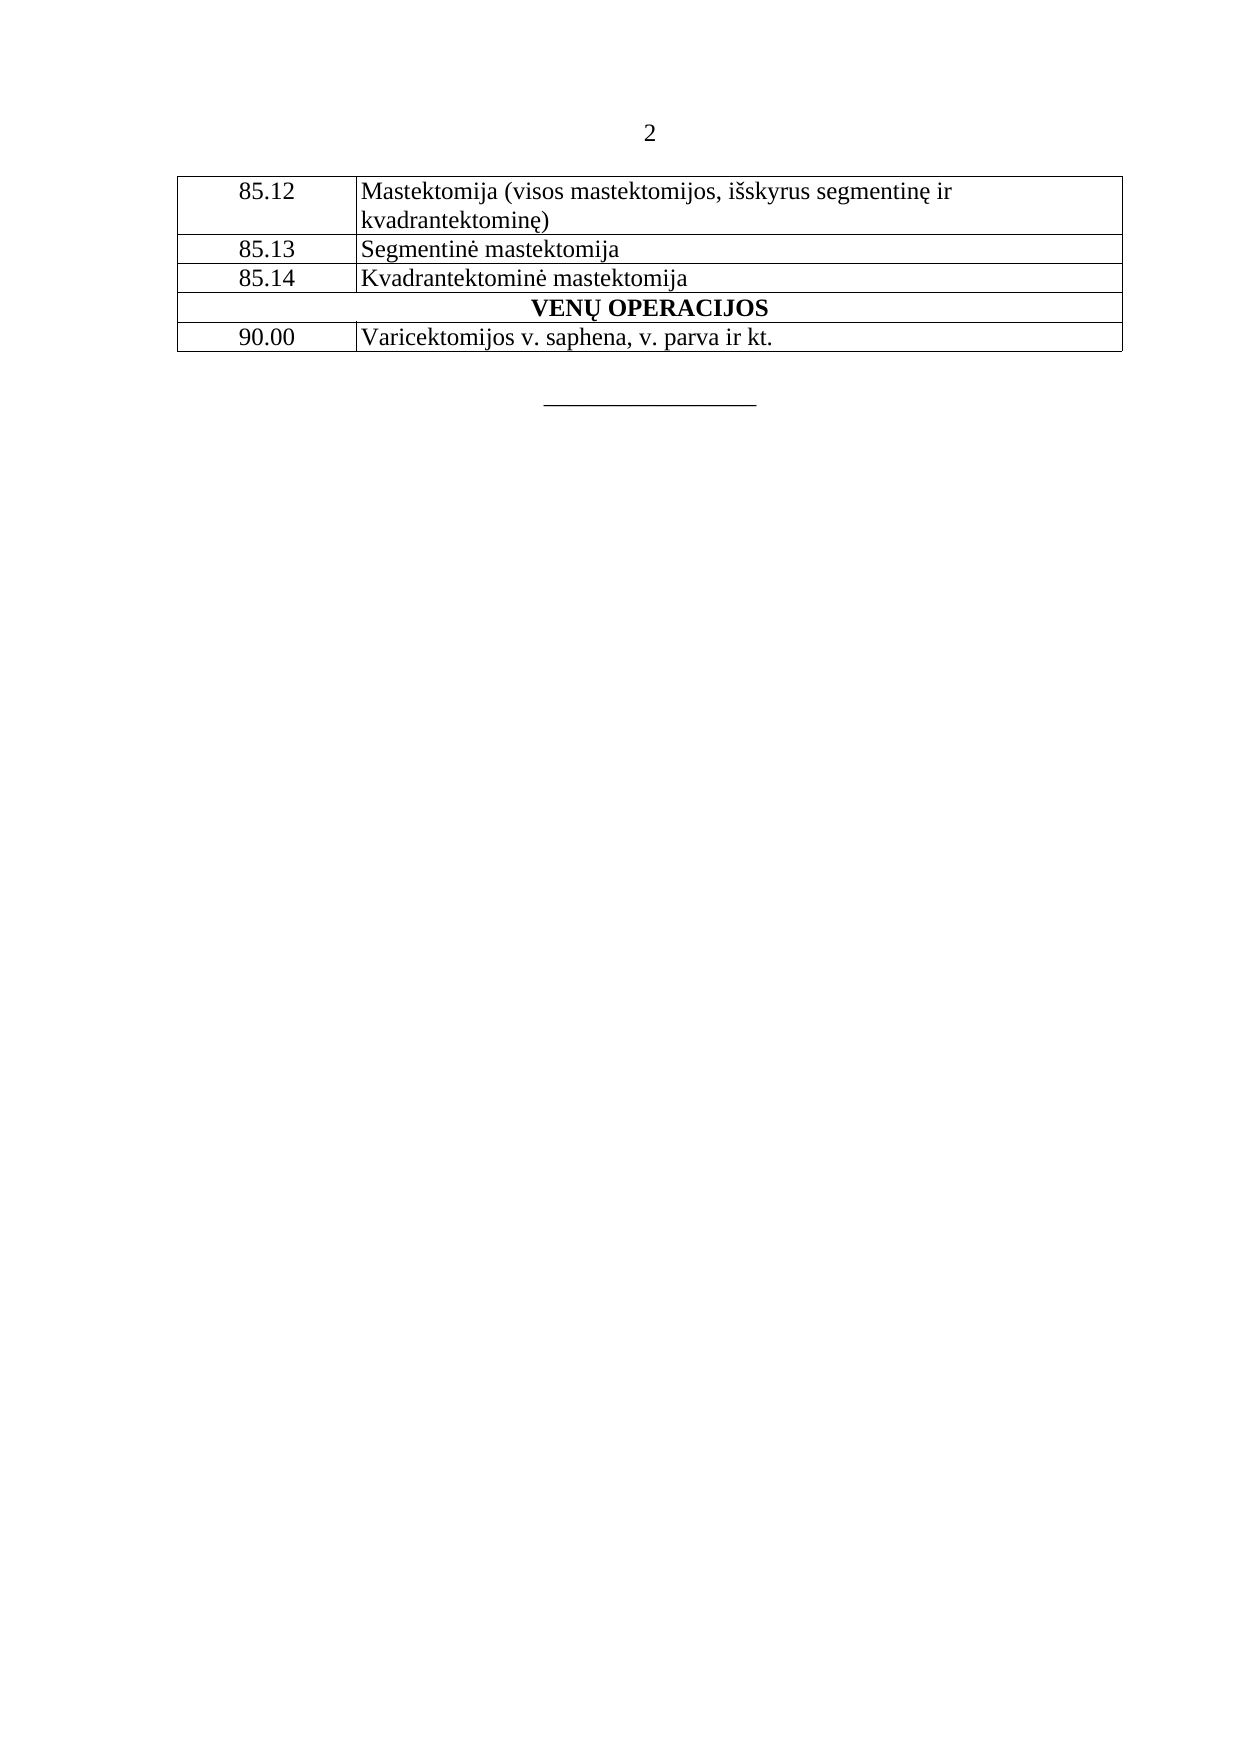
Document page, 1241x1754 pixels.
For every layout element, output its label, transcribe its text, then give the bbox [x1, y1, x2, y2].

table_cell 85.13 [178, 235, 356, 263]
table_cell Varicektomijos v. saphena, v. parva ir kt. [357, 323, 1122, 351]
table_cell 90.00 [178, 323, 356, 351]
table_cell 85.14 [178, 264, 356, 292]
table_cell Segmentinė mastektomija [357, 235, 1122, 263]
table_cell 85.12 [178, 177, 356, 234]
table_cell VENŲ OPERACIJOS [178, 293, 1122, 321]
table_cell Kvadrantektominė mastektomija [357, 264, 1122, 292]
text _________________ [177, 380, 1122, 409]
table_cell Mastektomija (visos mastektomijos, išskyrus segmentinę ir kvadrantektominę) [357, 177, 1122, 234]
